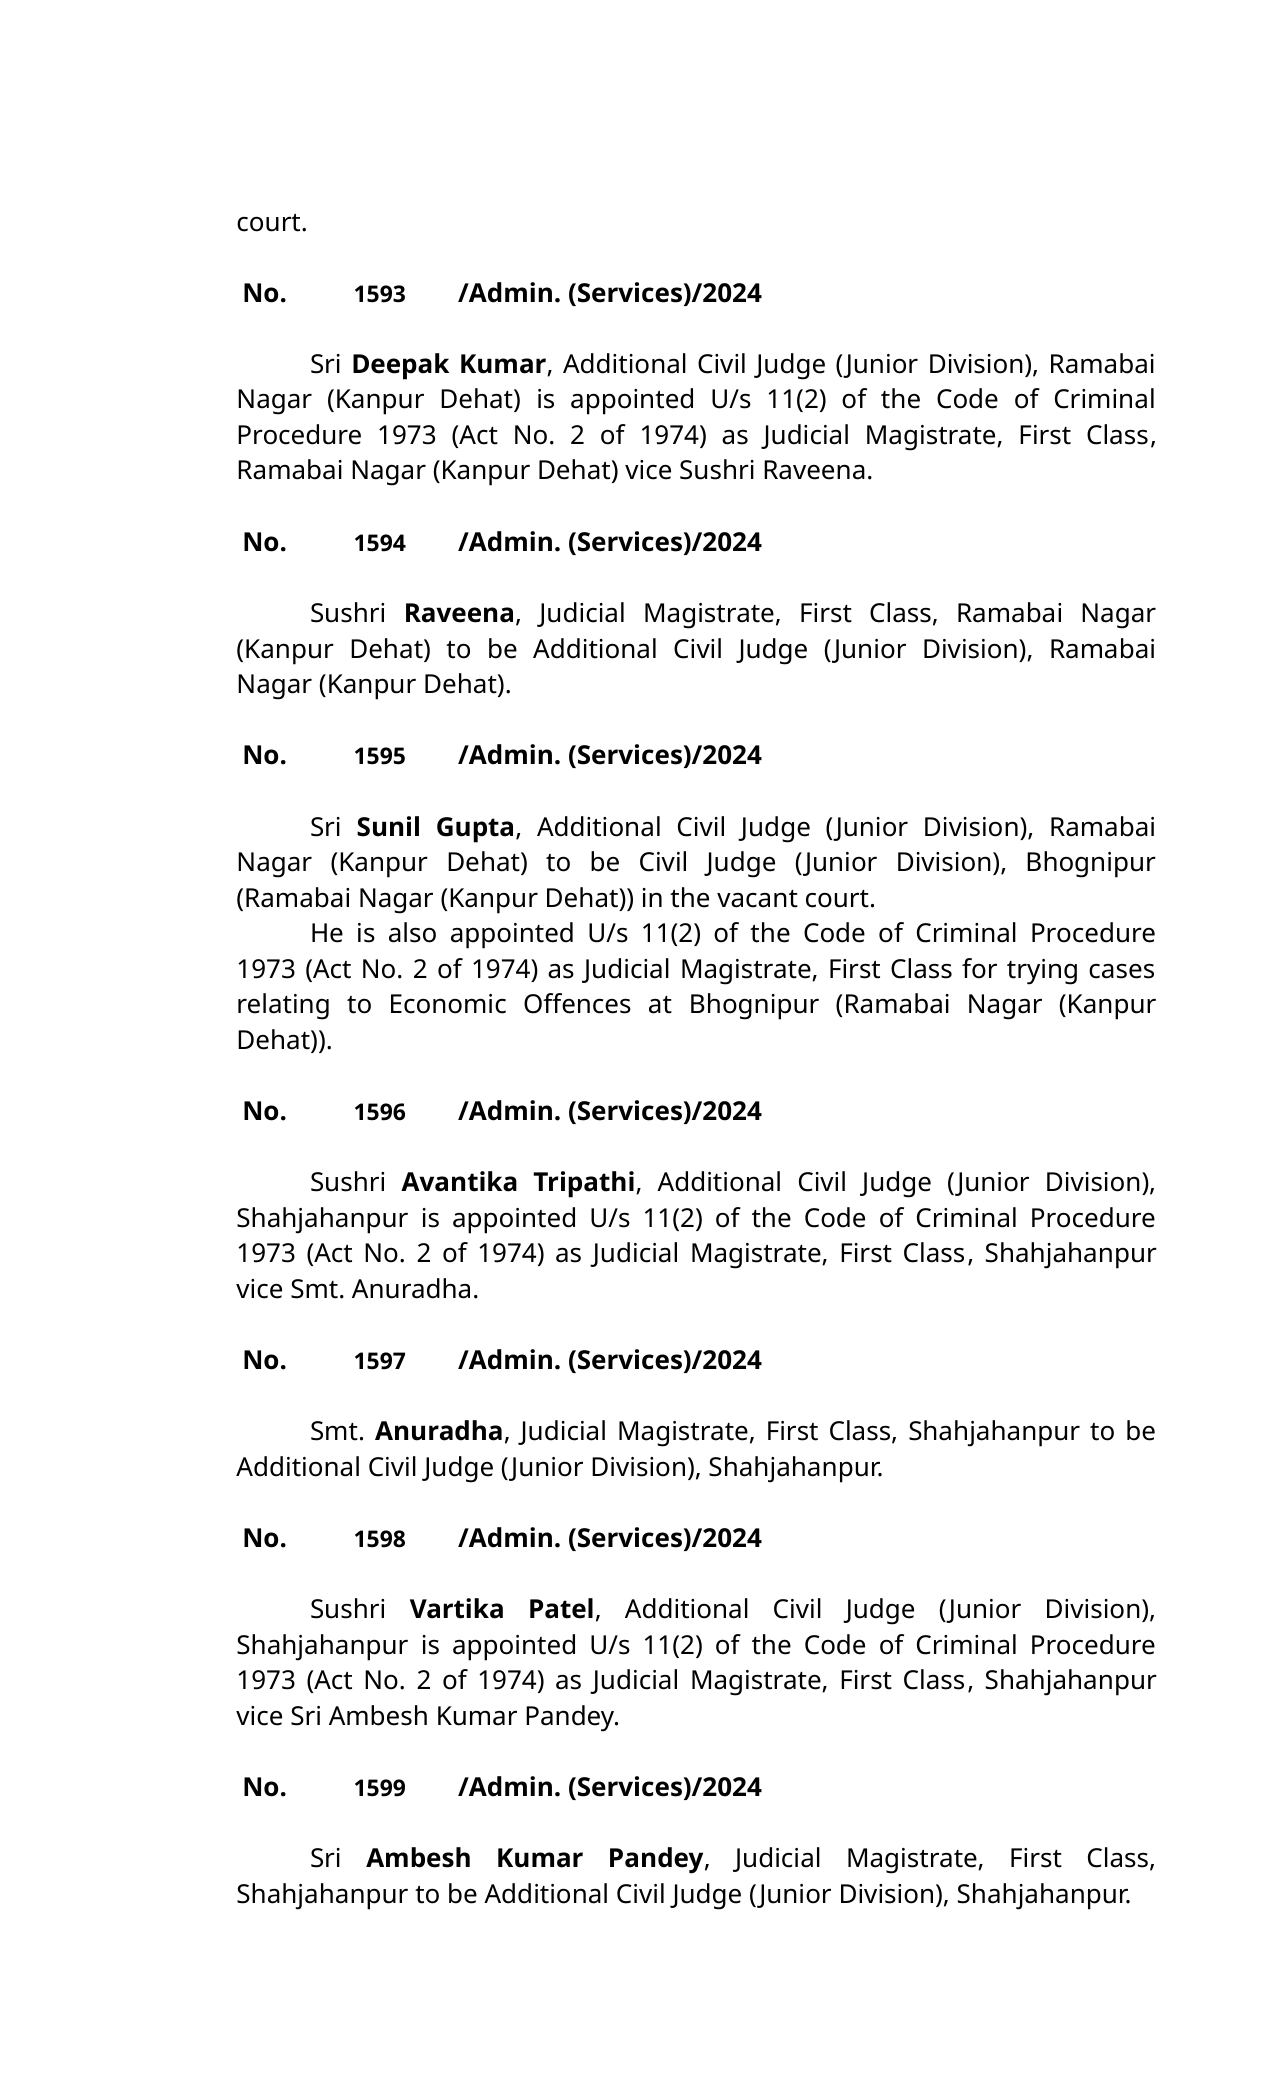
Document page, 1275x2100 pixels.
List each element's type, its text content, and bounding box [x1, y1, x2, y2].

table_header /Admin. (Services)/2024 [452, 1087, 795, 1134]
text Sri Sunil Gupta, Additional Civil Judge (Junior Division), Ramabai Nagar (Kanpur Dehat) to be Civil Judge (Junior Division), Bhognipur (Ramabai Nagar (Kanpur Dehat)) in the vacant court. [236, 808, 1157, 915]
table_header [310, 1763, 452, 1810]
table_header /Admin. (Services)/2024 [452, 1763, 795, 1810]
table_header /Admin. (Services)/2024 [452, 518, 795, 565]
table_header /Admin. (Services)/2024 [452, 269, 795, 316]
table_header No. [236, 1763, 310, 1810]
table_header [310, 1087, 452, 1134]
text Sushri Raveena, Judicial Magistrate, First Class, Ramabai Nagar (Kanpur Dehat) to be Additional Civil Judge (Junior Division), Ramabai Nagar (Kanpur Dehat). [236, 595, 1157, 701]
table_header No. [236, 518, 310, 565]
text Sri Ambesh Kumar Pandey, Judicial Magistrate, First Class, Shahjahanpur to be Additional Civil Judge (Junior Division), Shahjahanpur. [236, 1840, 1157, 1911]
table_header No. [236, 731, 310, 778]
text Sushri Vartika Patel, Additional Civil Judge (Junior Division), Shahjahanpur is appointed U/s 11(2) of the Code of Criminal Procedure 1973 (Act No. 2 of 1974) as Judicial Magistrate, First Class, Shahjahanpur vice Sri Ambesh Kumar Pandey. [236, 1591, 1157, 1733]
table_header No. [236, 1087, 310, 1134]
table_header /Admin. (Services)/2024 [452, 1336, 795, 1383]
table_header [310, 518, 452, 565]
table_header [310, 1336, 452, 1383]
table_header /Admin. (Services)/2024 [452, 731, 795, 778]
table_header No. [236, 1336, 310, 1383]
table_header [310, 269, 452, 316]
text Sri Deepak Kumar, Additional Civil Judge (Junior Division), Ramabai Nagar (Kanpur Dehat) is appointed U/s 11(2) of the Code of Criminal Procedure 1973 (Act No. 2 of 1974) as Judicial Magistrate, First Class, Ramabai Nagar (Kanpur Dehat) vice Sushri Raveena. [236, 346, 1157, 488]
text Sushri Avantika Tripathi, Additional Civil Judge (Junior Division), Shahjahanpur is appointed U/s 11(2) of the Code of Criminal Procedure 1973 (Act No. 2 of 1974) as Judicial Magistrate, First Class, Shahjahanpur vice Smt. Anuradha. [236, 1164, 1157, 1306]
table_header [310, 1514, 452, 1561]
table_header No. [236, 1514, 310, 1561]
text He is also appointed U/s 11(2) of the Code of Criminal Procedure 1973 (Act No. 2 of 1974) as Judicial Magistrate, First Class for trying cases relating to Economic Offences at Bhognipur (Ramabai Nagar (Kanpur Dehat)). [236, 915, 1157, 1057]
table_header /Admin. (Services)/2024 [452, 1514, 795, 1561]
text Smt. Anuradha, Judicial Magistrate, First Class, Shahjahanpur to be Additional Civil Judge (Junior Division), Shahjahanpur. [236, 1413, 1157, 1484]
table_header [310, 731, 452, 778]
table_header No. [236, 269, 310, 316]
text court. [236, 203, 1157, 239]
